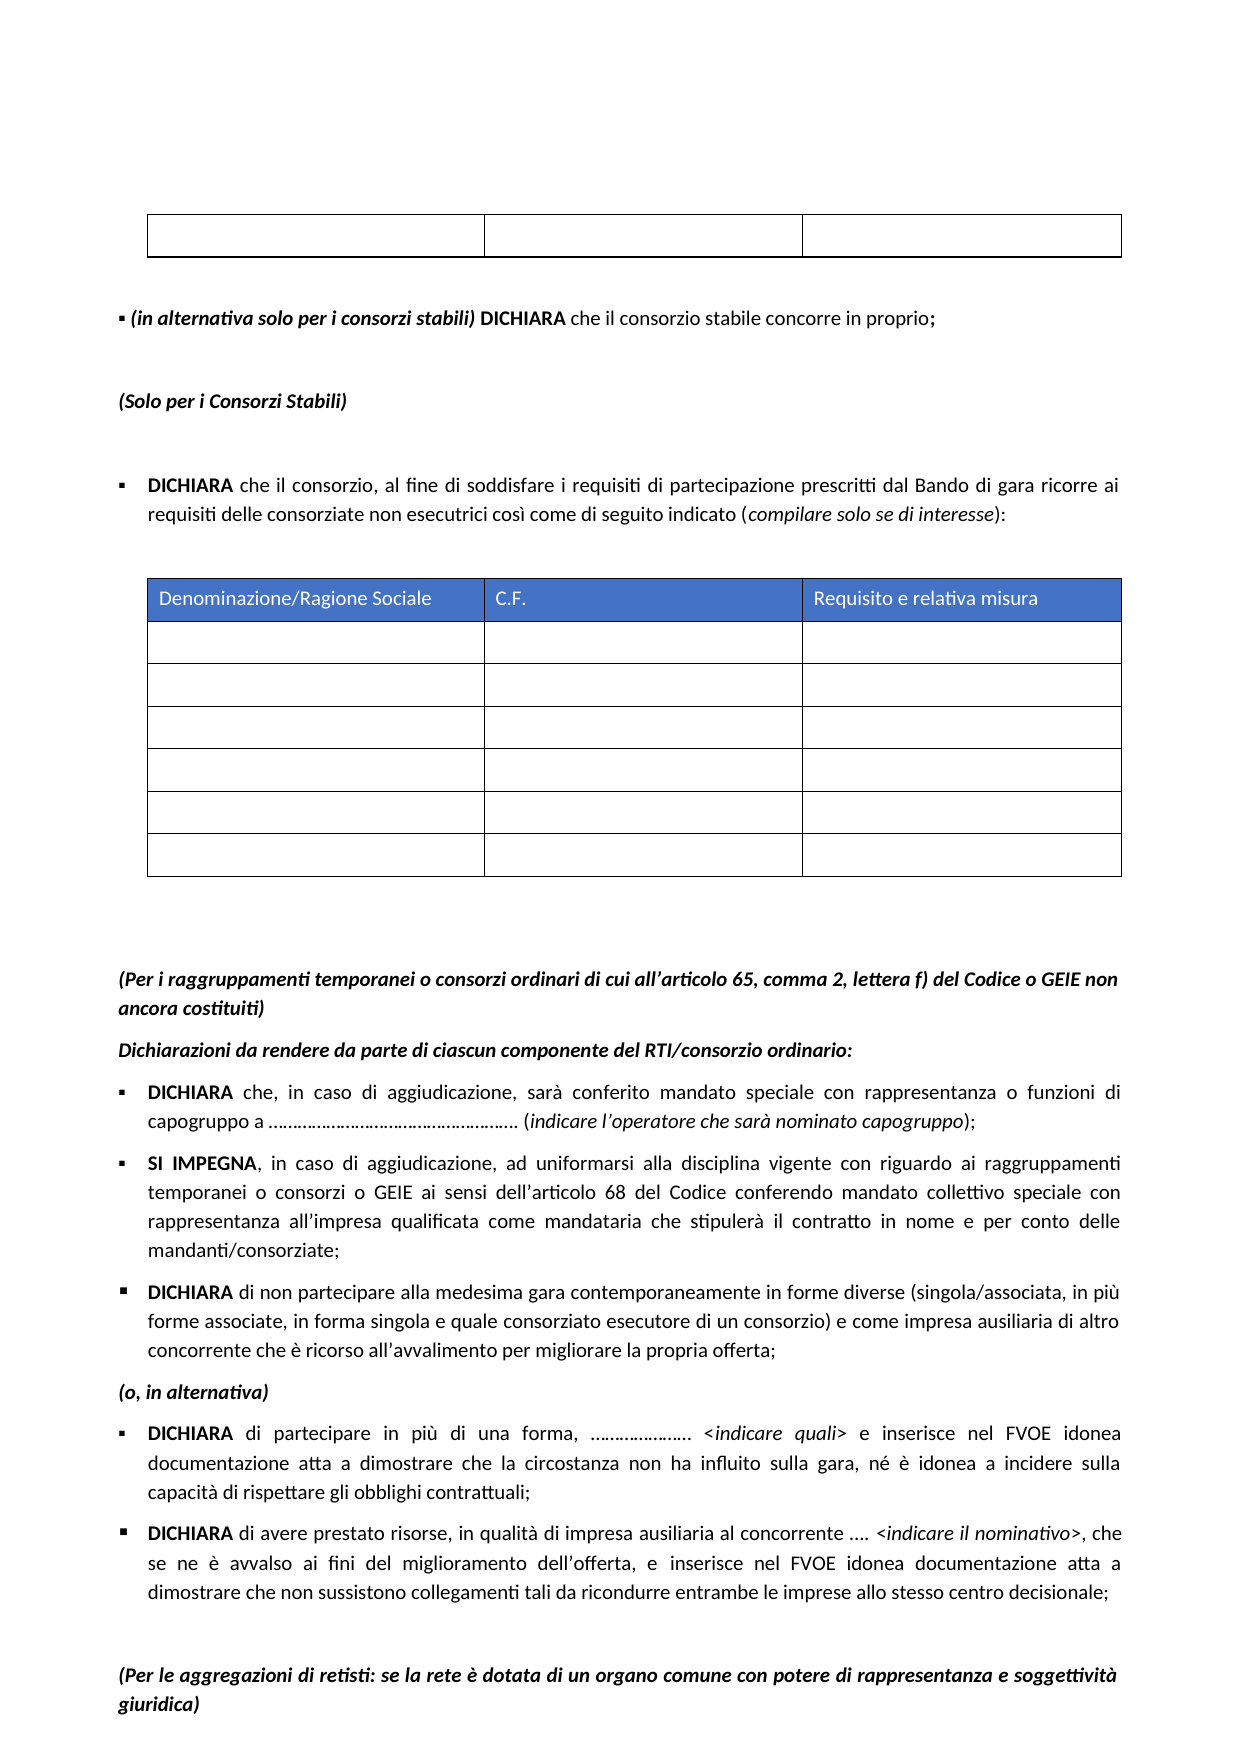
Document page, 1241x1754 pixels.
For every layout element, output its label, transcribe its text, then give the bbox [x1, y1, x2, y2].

text ▪ (in alternativa solo per i consorzi stabili) DICHIARA che il consorzio stabile concorre in proprio; [118, 305, 1122, 331]
text ▪ DICHIARA che, in caso di aggiudicazione, sarà conferito mandato speciale con rappresentanza o funzioni di capogruppo a ……………………………………………. (indicare l’operatore che sarà nominato capogruppo); [118, 1079, 1122, 1133]
table_cell [148, 215, 484, 256]
table_cell [148, 622, 484, 663]
text ▪ DICHIARA che il consorzio, al fine di soddisfare i requisiti di partecipazione prescritti dal Bando di gara ricorre ai requisiti delle consorziate non esecutrici così come di seguito indicato (compilare solo se di interesse): [118, 472, 1122, 527]
table_cell [148, 664, 484, 706]
table_cell [148, 749, 484, 791]
text ▪ SI IMPEGNA, in caso di aggiudicazione, ad uniformarsi alla disciplina vigente con riguardo ai raggruppamenti temporanei o consorzi o GEIE ai sensi dell’articolo 68 del Codice conferendo mandato collettivo speciale con rappresentanza all’impresa qualificata come mandataria che stipulerà il contratto in nome e per conto delle mandanti/consorziate; [118, 1150, 1122, 1263]
table_cell [803, 749, 1121, 791]
table_cell [803, 707, 1121, 748]
table_cell [485, 215, 802, 256]
table_cell [803, 664, 1121, 706]
text (o, in alternativa) [118, 1379, 1122, 1404]
text Dichiarazioni da rendere da parte di ciascun componente del RTI/consorzio ordinario: [118, 1037, 1122, 1063]
table_cell [803, 622, 1121, 663]
table_cell [485, 664, 802, 706]
table_cell [485, 622, 802, 663]
table_header Denominazione/Ragione Sociale [148, 579, 484, 621]
table_cell [485, 749, 802, 791]
table_cell [148, 707, 484, 748]
table_cell [803, 792, 1121, 833]
table_cell [485, 792, 802, 833]
text ▪ DICHIARA di partecipare in più di una forma, ………………… <indicare quali> e inserisce nel FVOE idonea documentazione atta a dimostrare che la circostanza non ha influito sulla gara, né è idonea a incidere sulla capacità di rispettare gli obblighi contrattuali; [118, 1421, 1122, 1504]
table_header C.F. [485, 579, 802, 621]
list DICHIARA di non partecipare alla medesima gara contemporaneamente in forme diverse (singola/associata, in più forme associate, in forma singola e quale consorziato esecutore di un consorzio) e come impresa ausiliaria di altro concorrente che è ricorso all’avvalimento per migliorare la propria offerta; [118, 1279, 1122, 1363]
table_cell [148, 834, 484, 876]
text (Per i raggruppamenti temporanei o consorzi ordinari di cui all’articolo 65, comma 2, lettera f) del Codice o GEIE non ancora costituiti) [118, 966, 1122, 1021]
list DICHIARA di avere prestato risorse, in qualità di impresa ausiliaria al concorrente …. <indicare il nominativo>, che se ne è avvalso ai fini del miglioramento dell’offerta, e inserisce nel FVOE idonea documentazione atta a dimostrare che non sussistono collegamenti tali da ricondurre entrambe le imprese allo stesso centro decisionale; [118, 1521, 1122, 1604]
table_cell [803, 834, 1121, 876]
table_cell [485, 834, 802, 876]
text (Per le aggregazioni di retisti: se la rete è dotata di un organo comune con potere di rappresentanza e soggettività giuridica) [118, 1662, 1122, 1717]
table_cell [148, 792, 484, 833]
text (Solo per i Consorzi Stabili) [118, 389, 1122, 414]
table_cell [485, 707, 802, 748]
table_header Requisito e relativa misura [803, 579, 1121, 621]
table_cell [803, 215, 1121, 256]
